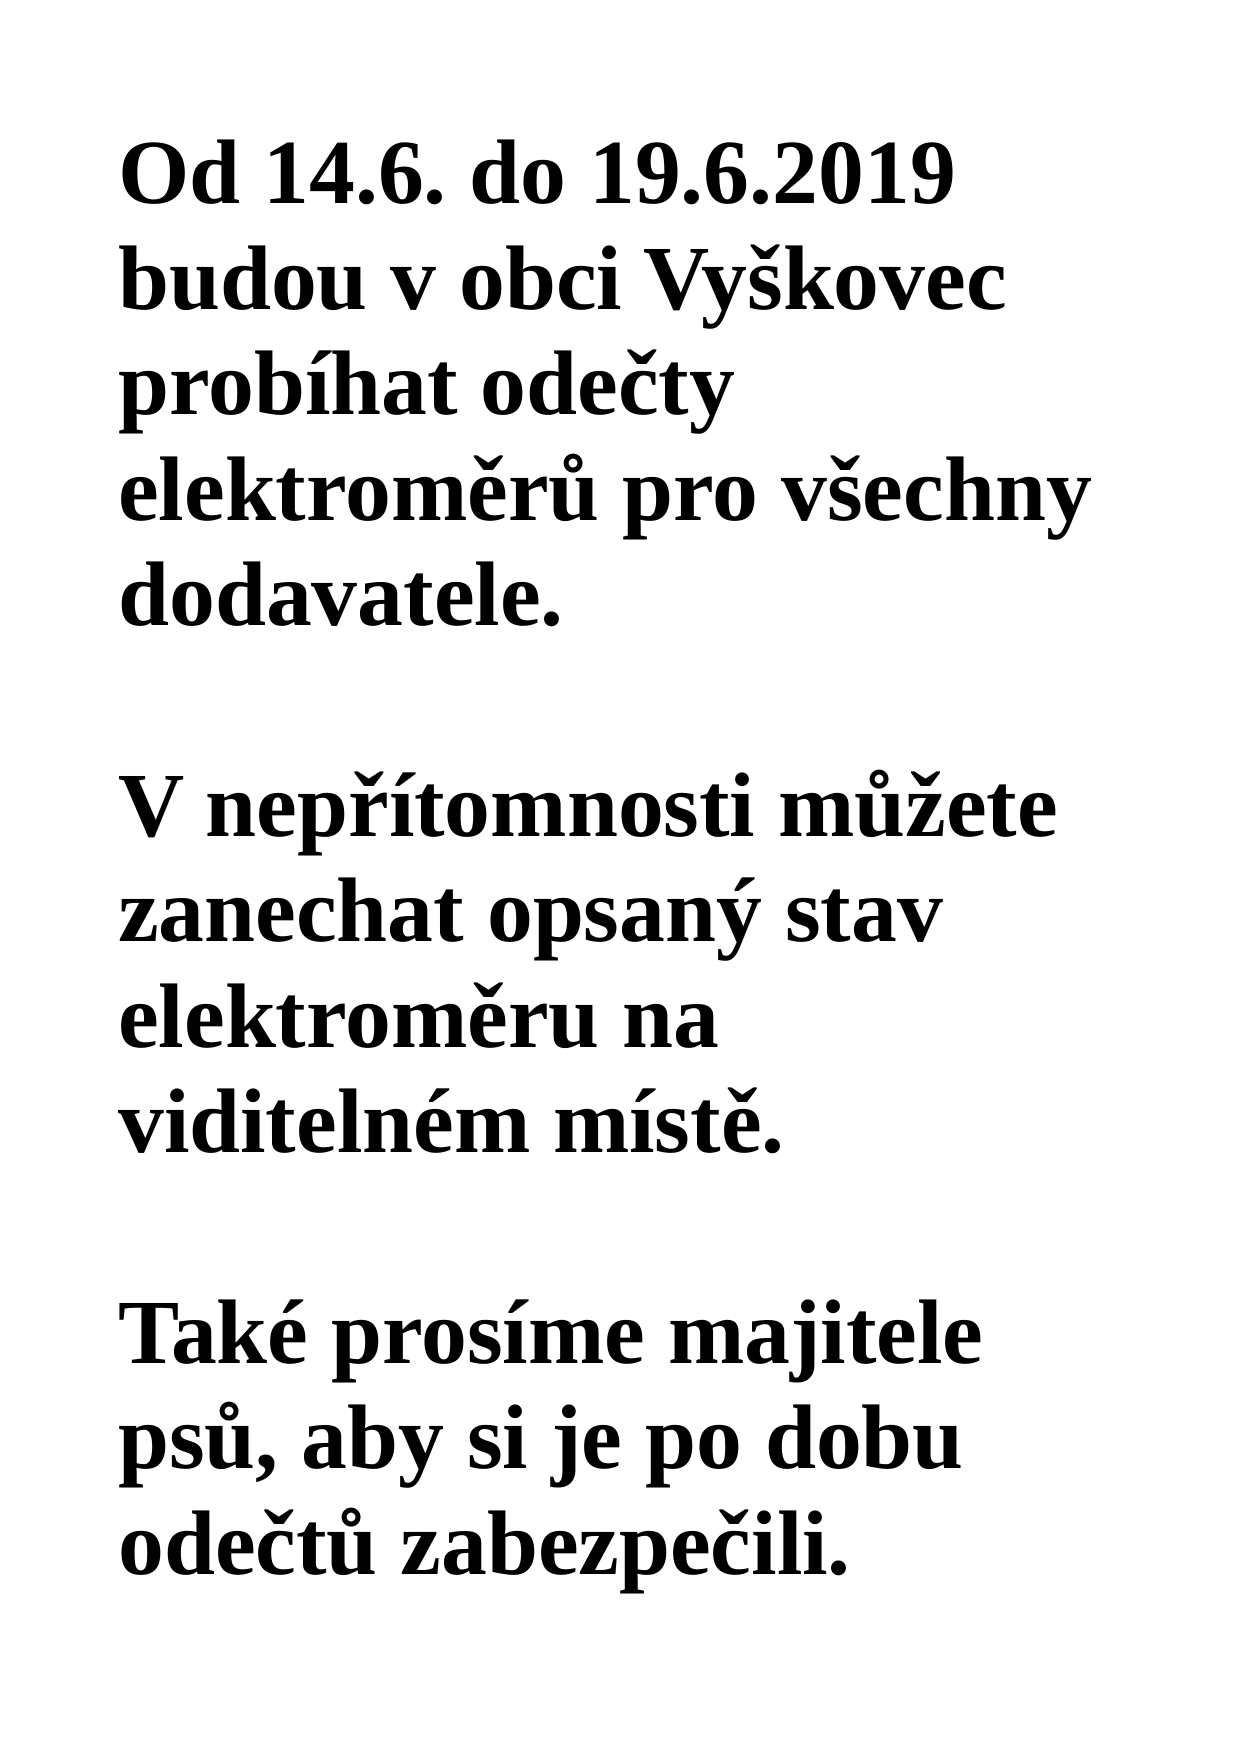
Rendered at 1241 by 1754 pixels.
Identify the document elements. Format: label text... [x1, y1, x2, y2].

text Od 14.6. do 19.6.2019 budou v obci Vyškovec probíhat odečty elektroměrů pro všechny dodavatele. [118, 118, 1122, 645]
text Také prosíme majitele psů, aby si je po dobu odečtů zabezpečili. [118, 1278, 1122, 1594]
text V nepřítomnosti můžete zanechat opsaný stav elektroměru na viditelném místě. [118, 751, 1122, 1172]
